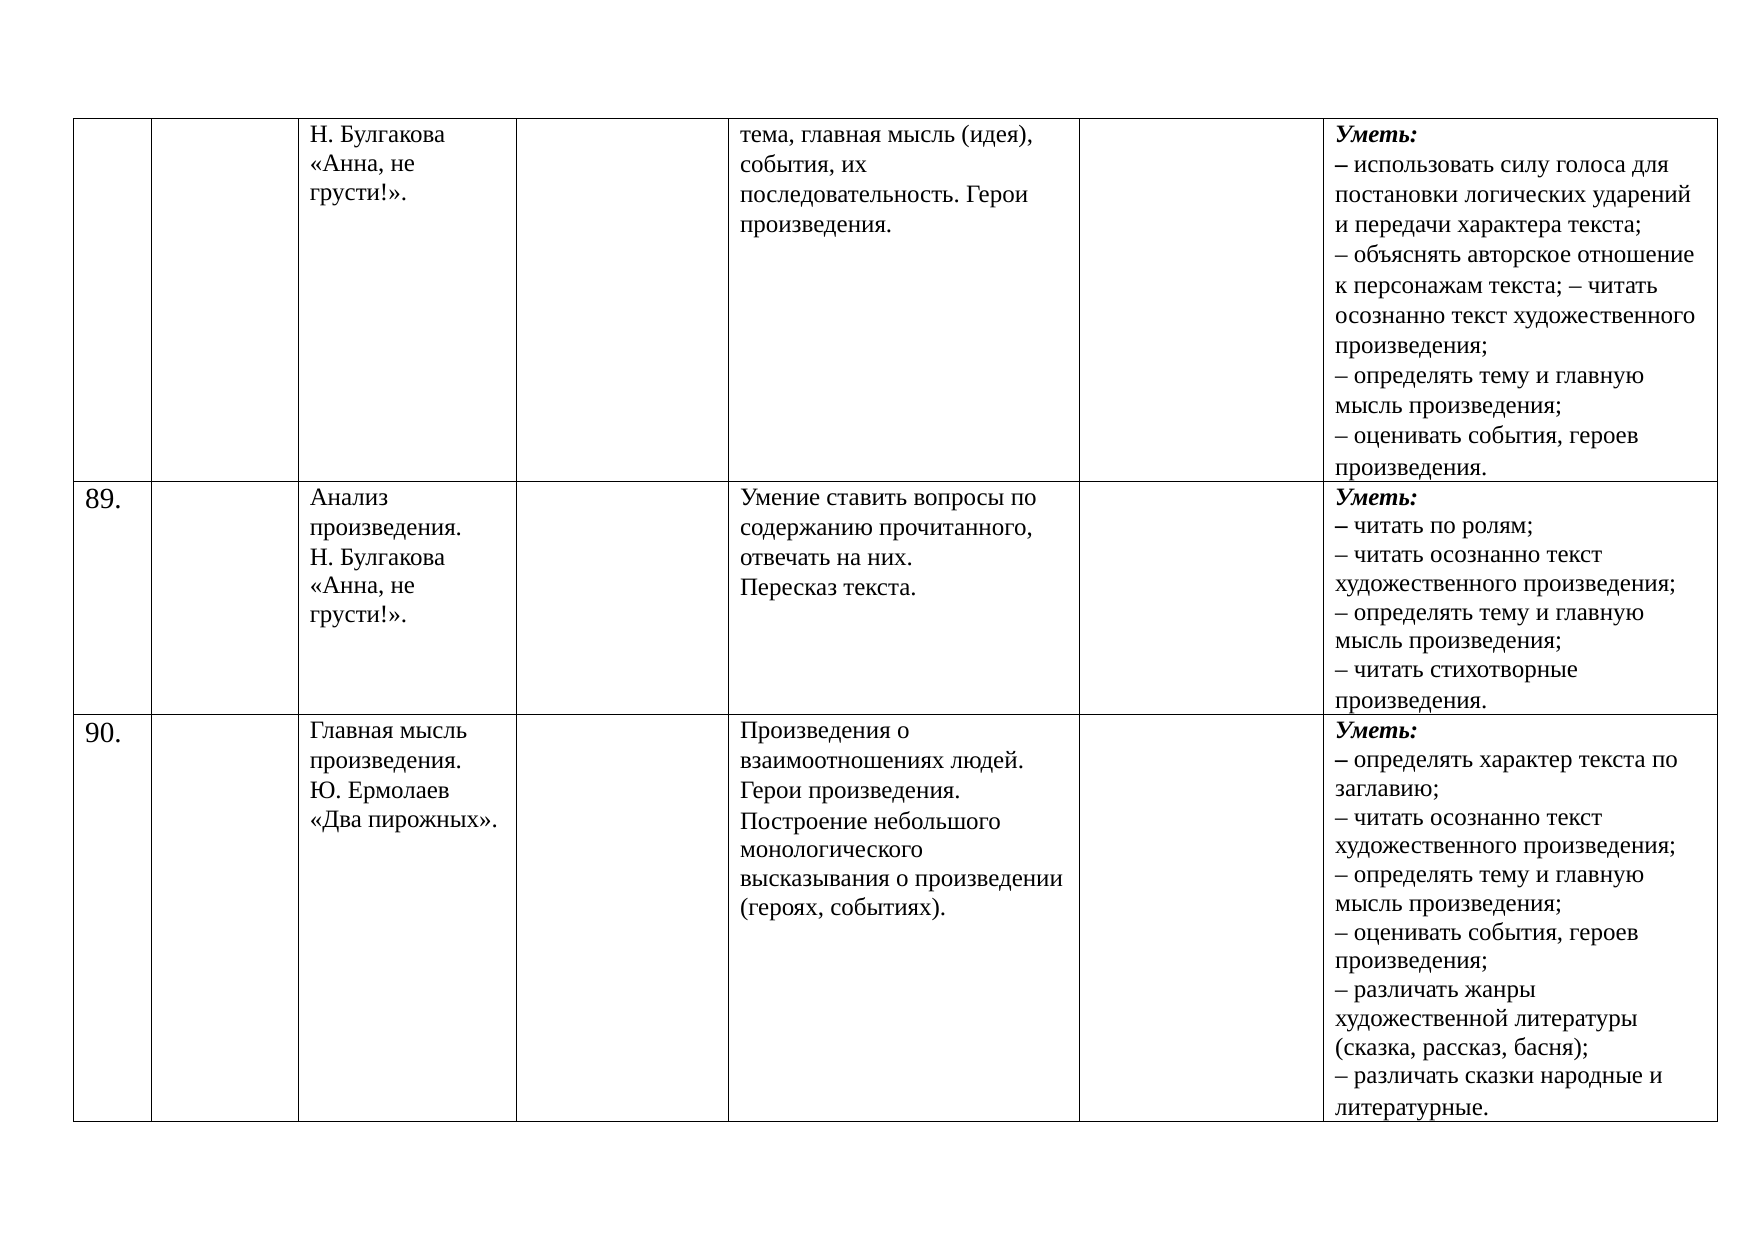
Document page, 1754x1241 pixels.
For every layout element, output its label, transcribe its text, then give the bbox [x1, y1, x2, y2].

table_cell Н. Булгакова «Анна, не грусти!». [299, 119, 516, 481]
table_cell [1080, 119, 1323, 481]
table_cell [74, 119, 151, 481]
table_cell 89. [74, 482, 151, 714]
table_cell Уметь: – читать по ролям; – читать осознанно текст художественного произведения; – определять тему и главную мысль произведения; – читать стихотворные произведения. [1324, 482, 1717, 714]
table_cell [517, 715, 728, 1121]
table_cell Произведения о взаимоотношениях людей. Герои произведения. Построение небольшого монологического высказывания о произведении (героях, событиях). [729, 715, 1079, 1121]
table_cell [152, 715, 298, 1121]
table_cell Уметь: – определять характер текста по заглавию; – читать осознанно текст художественного произведения; – определять тему и главную мысль произведения; – оценивать события, героев произведения; – различать жанры художественной литературы (сказка, рассказ, басня); – различать сказки народные и литературные. [1324, 715, 1717, 1121]
table_cell [152, 119, 298, 481]
table_cell [1080, 482, 1323, 714]
table_cell тема, главная мысль (идея), события, их последовательность. Герои произведения. [729, 119, 1079, 481]
table_cell Умение ставить вопросы по содержанию прочитанного, отвечать на них. Пересказ текста. [729, 482, 1079, 714]
table_cell [517, 119, 728, 481]
table_cell [1080, 715, 1323, 1121]
table_cell Уметь: – использовать силу голоса для постановки логических ударений и передачи характера текста; – объяснять авторское отношение к персонажам текста; – читать осознанно текст художественного произведения; – определять тему и главную мысль произведения; – оценивать события, героев произведения. [1324, 119, 1717, 481]
table_cell Анализ произведения. Н. Булгакова «Анна, не грусти!». [299, 482, 516, 714]
table_cell 90. [74, 715, 151, 1121]
table_cell [517, 482, 728, 714]
table_cell [152, 482, 298, 714]
table_cell Главная мысль произведения. Ю. Ермолаев «Два пирожных». [299, 715, 516, 1121]
